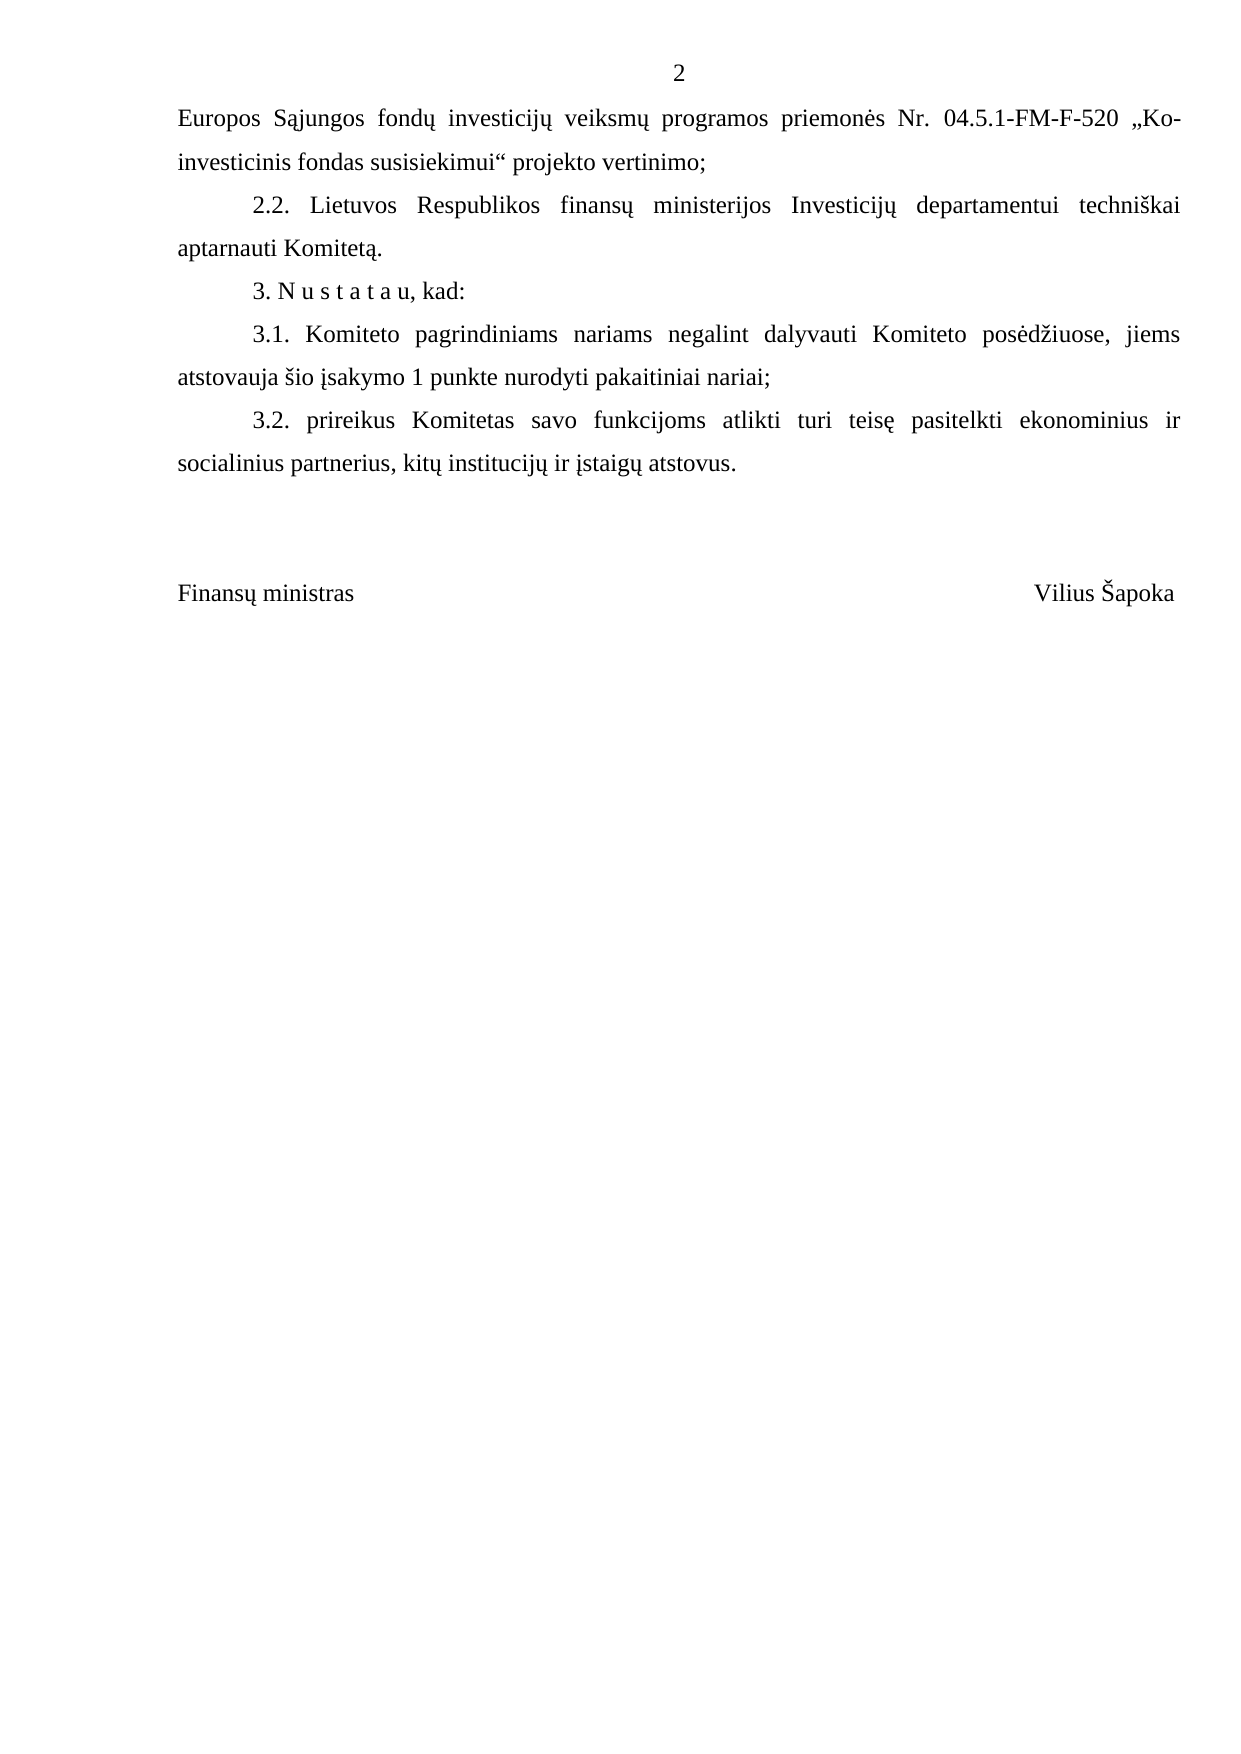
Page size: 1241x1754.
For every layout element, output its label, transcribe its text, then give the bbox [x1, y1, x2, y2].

text Finansų ministras Vilius Šapoka [177, 578, 1181, 607]
text 3.2. prireikus Komitetas savo funkcijoms atlikti turi teisę pasitelkti ekonominius ir socialinius partnerius, kitų institucijų ir įstaigų atstovus. [177, 405, 1181, 477]
text 3.1. Komiteto pagrindiniams nariams negalint dalyvauti Komiteto posėdžiuose, jiems atstovauja šio įsakymo 1 punkte nurodyti pakaitiniai nariai; [177, 319, 1181, 391]
text 3. N u s t a t a u, kad: [177, 276, 1181, 305]
text Europos Sąjungos fondų investicijų veiksmų programos priemonės Nr. 04.5.1-FM-F-520 „Ko-investicinis fondas susisiekimui“ projekto vertinimo; [177, 103, 1181, 175]
text 2.2. Lietuvos Respublikos finansų ministerijos Investicijų departamentui techniškai aptarnauti Komitetą. [177, 190, 1181, 262]
